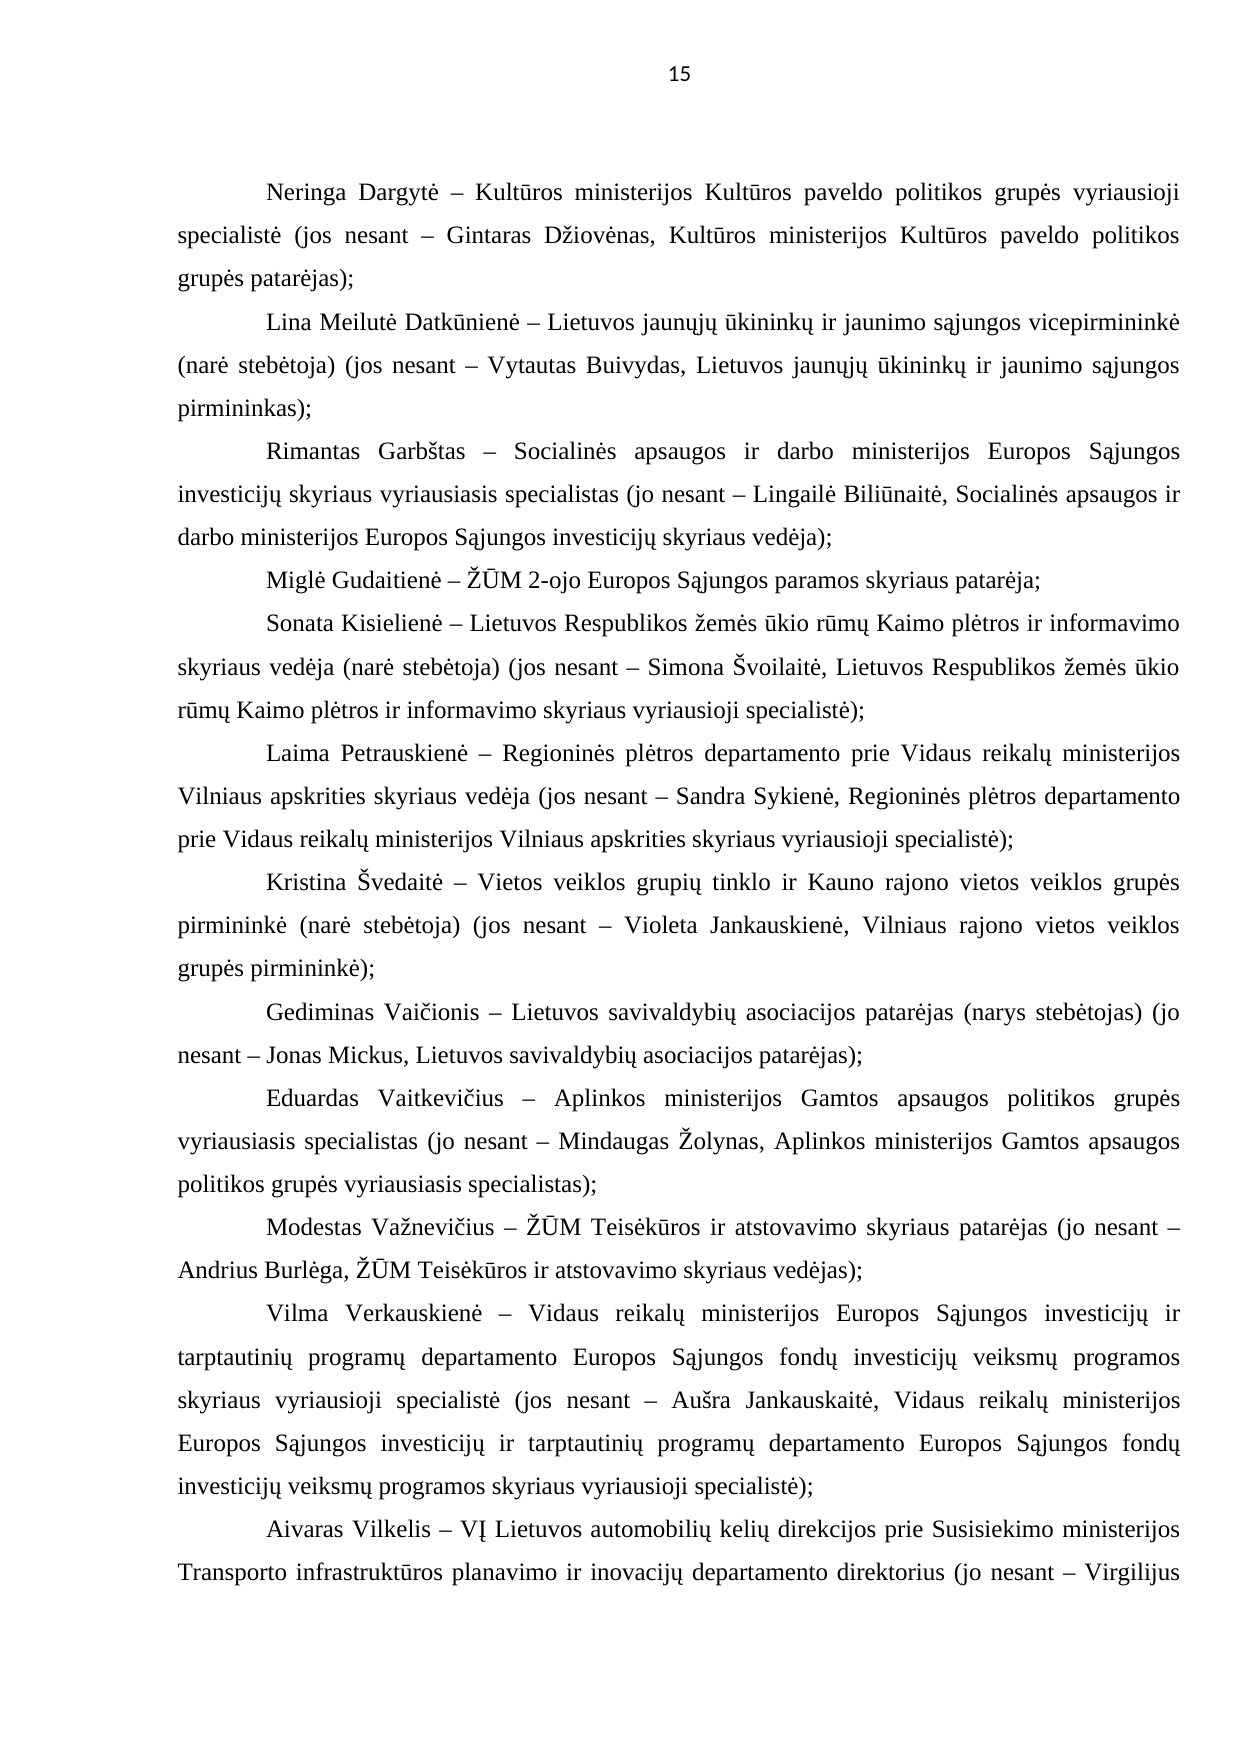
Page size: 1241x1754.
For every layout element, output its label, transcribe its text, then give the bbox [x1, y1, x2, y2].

text Eduardas Vaitkevičius – Aplinkos ministerijos Gamtos apsaugos politikos grupės vyriausiasis specialistas (jo nesant – Mindaugas Žolynas, Aplinkos ministerijos Gamtos apsaugos politikos grupės vyriausiasis specialistas); [177, 1083, 1181, 1198]
text Laima Petrauskienė – Regioninės plėtros departamento prie Vidaus reikalų ministerijos Vilniaus apskrities skyriaus vedėja (jos nesant – Sandra Sykienė, Regioninės plėtros departamento prie Vidaus reikalų ministerijos Vilniaus apskrities skyriaus vyriausioji specialistė); [177, 738, 1181, 853]
text Sonata Kisielienė – Lietuvos Respublikos žemės ūkio rūmų Kaimo plėtros ir informavimo skyriaus vedėja (narė stebėtoja) (jos nesant – Simona Švoilaitė, Lietuvos Respublikos žemės ūkio rūmų Kaimo plėtros ir informavimo skyriaus vyriausioji specialistė); [177, 608, 1181, 723]
text Neringa Dargytė – Kultūros ministerijos Kultūros paveldo politikos grupės vyriausioji specialistė (jos nesant – Gintaras Džiovėnas, Kultūros ministerijos Kultūros paveldo politikos grupės patarėjas); [177, 177, 1181, 292]
text Rimantas Garbštas – Socialinės apsaugos ir darbo ministerijos Europos Sąjungos investicijų skyriaus vyriausiasis specialistas (jo nesant – Lingailė Biliūnaitė, Socialinės apsaugos ir darbo ministerijos Europos Sąjungos investicijų skyriaus vedėja); [177, 436, 1181, 551]
text Vilma Verkauskienė – Vidaus reikalų ministerijos Europos Sąjungos investicijų ir tarptautinių programų departamento Europos Sąjungos fondų investicijų veiksmų programos skyriaus vyriausioji specialistė (jos nesant – Aušra Jankauskaitė, Vidaus reikalų ministerijos Europos Sąjungos investicijų ir tarptautinių programų departamento Europos Sąjungos fondų investicijų veiksmų programos skyriaus vyriausioji specialistė); [177, 1298, 1181, 1500]
text Gediminas Vaičionis – Lietuvos savivaldybių asociacijos patarėjas (narys stebėtojas) (jo nesant – Jonas Mickus, Lietuvos savivaldybių asociacijos patarėjas); [177, 997, 1181, 1068]
text Lina Meilutė Datkūnienė – Lietuvos jaunųjų ūkininkų ir jaunimo sąjungos vicepirmininkė (narė stebėtoja) (jos nesant – Vytautas Buivydas, Lietuvos jaunųjų ūkininkų ir jaunimo sąjungos pirmininkas); [177, 307, 1181, 422]
text Kristina Švedaitė – Vietos veiklos grupių tinklo ir Kauno rajono vietos veiklos grupės pirmininkė (narė stebėtoja) (jos nesant – Violeta Jankauskienė, Vilniaus rajono vietos veiklos grupės pirmininkė); [177, 867, 1181, 982]
text Miglė Gudaitienė – ŽŪM 2-ojo Europos Sąjungos paramos skyriaus patarėja; [177, 565, 1181, 594]
text Aivaras Vilkelis – VĮ Lietuvos automobilių kelių direkcijos prie Susisiekimo ministerijos Transporto infrastruktūros planavimo ir inovacijų departamento direktorius (jo nesant – Virgilijus [177, 1514, 1181, 1586]
text Modestas Važnevičius – ŽŪM Teisėkūros ir atstovavimo skyriaus patarėjas (jo nesant – Andrius Burlėga, ŽŪM Teisėkūros ir atstovavimo skyriaus vedėjas); [177, 1212, 1181, 1284]
